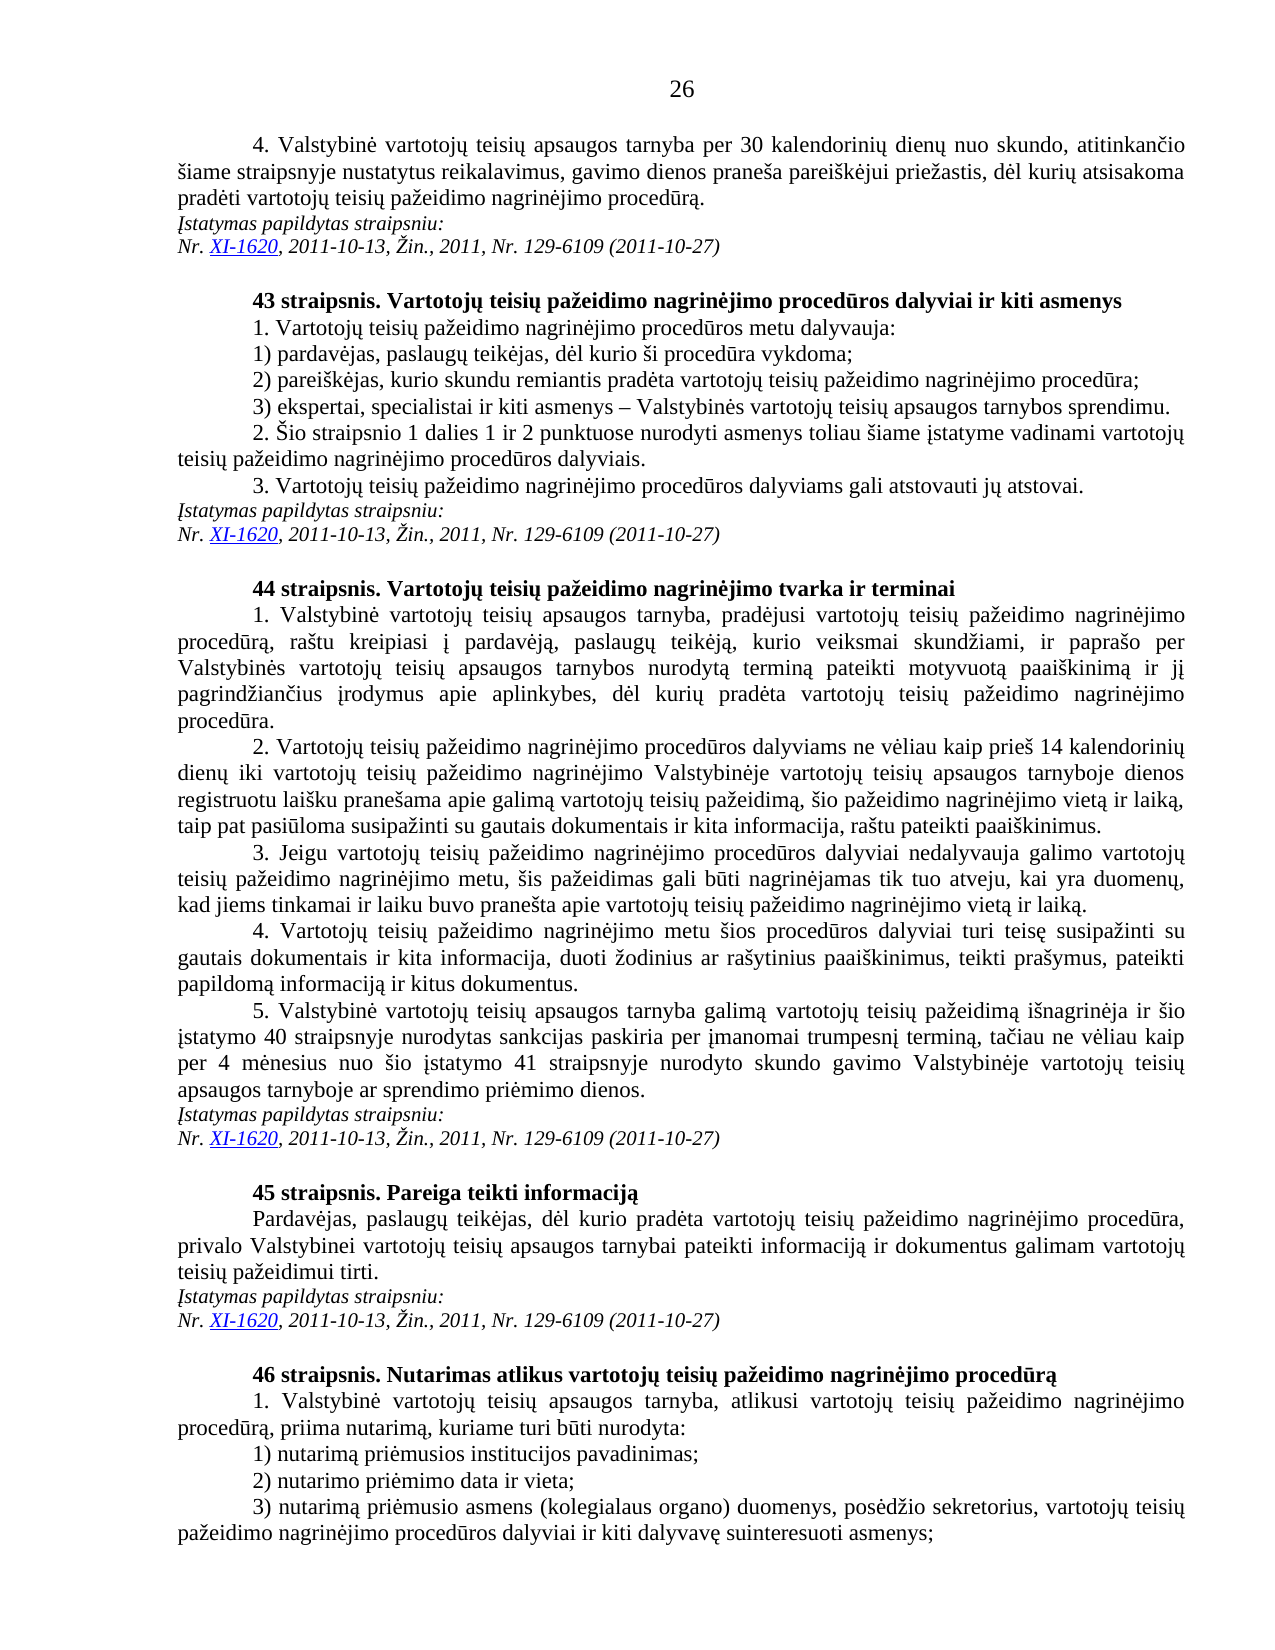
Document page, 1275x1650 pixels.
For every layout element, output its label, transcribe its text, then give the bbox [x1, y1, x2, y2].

text Nr. XI-1620, 2011-10-13, Žin., 2011, Nr. 129-6109 (2011-10-27) [177, 1126, 1186, 1150]
text 2. Šio straipsnio 1 dalies 1 ir 2 punktuose nurodyti asmenys toliau šiame įstatyme vadinami vartotojų teisių pažeidimo nagrinėjimo procedūros dalyviais. [177, 419, 1186, 472]
text 3. Vartotojų teisių pažeidimo nagrinėjimo procedūros dalyviams gali atstovauti jų atstovai. [177, 472, 1186, 498]
text 1) nutarimą priėmusios institucijos pavadinimas; [177, 1440, 1186, 1467]
text 45 straipsnis. Pareiga teikti informaciją [177, 1179, 1186, 1205]
text Pardavėjas, paslaugų teikėjas, dėl kurio pradėta vartotojų teisių pažeidimo nagrinėjimo procedūra, privalo Valstybinei vartotojų teisių apsaugos tarnybai pateikti informaciją ir dokumentus galimam vartotojų teisių pažeidimui tirti. [177, 1205, 1186, 1284]
text 3. Jeigu vartotojų teisių pažeidimo nagrinėjimo procedūros dalyviai nedalyvauja galimo vartotojų teisių pažeidimo nagrinėjimo metu, šis pažeidimas gali būti nagrinėjamas tik tuo atveju, kai yra duomenų, kad jiems tinkamai ir laiku buvo pranešta apie vartotojų teisių pažeidimo nagrinėjimo vietą ir laiką. [177, 838, 1186, 918]
text 3) nutarimą priėmusio asmens (kolegialaus organo) duomenys, posėdžio sekretorius, vartotojų teisių pažeidimo nagrinėjimo procedūros dalyviai ir kiti dalyvavę suinteresuoti asmenys; [177, 1493, 1186, 1546]
text 2) nutarimo priėmimo data ir vieta; [177, 1467, 1186, 1493]
text Įstatymas papildytas straipsniu: [177, 210, 1186, 234]
text Nr. XI-1620, 2011-10-13, Žin., 2011, Nr. 129-6109 (2011-10-27) [177, 234, 1186, 258]
text Nr. XI-1620, 2011-10-13, Žin., 2011, Nr. 129-6109 (2011-10-27) [177, 1308, 1186, 1332]
text 1) pardavėjas, paslaugų teikėjas, dėl kurio ši procedūra vykdoma; [177, 340, 1186, 366]
text Įstatymas papildytas straipsniu: [177, 1102, 1186, 1126]
text 3) ekspertai, specialistai ir kiti asmenys – Valstybinės vartotojų teisių apsaugos tarnybos sprendimu. [177, 393, 1186, 419]
text 44 straipsnis. Vartotojų teisių pažeidimo nagrinėjimo tvarka ir terminai [177, 575, 1186, 601]
text 2) pareiškėjas, kurio skundu remiantis pradėta vartotojų teisių pažeidimo nagrinėjimo procedūra; [177, 366, 1186, 393]
text Nr. XI-1620, 2011-10-13, Žin., 2011, Nr. 129-6109 (2011-10-27) [177, 522, 1186, 546]
text 1. Valstybinė vartotojų teisių apsaugos tarnyba, pradėjusi vartotojų teisių pažeidimo nagrinėjimo procedūrą, raštu kreipiasi į pardavėją, paslaugų teikėją, kurio veiksmai skundžiami, ir paprašo per Valstybinės vartotojų teisių apsaugos tarnybos nurodytą terminą pateikti motyvuotą paaiškinimą ir jį pagrindžiančius įrodymus apie aplinkybes, dėl kurių pradėta vartotojų teisių pažeidimo nagrinėjimo procedūra. [177, 601, 1186, 733]
text 4. Valstybinė vartotojų teisių apsaugos tarnyba per 30 kalendorinių dienų nuo skundo, atitinkančio šiame straipsnyje nustatytus reikalavimus, gavimo dienos praneša pareiškėjui priežastis, dėl kurių atsisakoma pradėti vartotojų teisių pažeidimo nagrinėjimo procedūrą. [177, 131, 1186, 210]
text 43 straipsnis. Vartotojų teisių pažeidimo nagrinėjimo procedūros dalyviai ir kiti asmenys [252, 287, 1186, 314]
text Įstatymas papildytas straipsniu: [177, 1284, 1186, 1308]
text 1. Vartotojų teisių pažeidimo nagrinėjimo procedūros metu dalyvauja: [177, 314, 1186, 340]
text Įstatymas papildytas straipsniu: [177, 498, 1186, 522]
text 2. Vartotojų teisių pažeidimo nagrinėjimo procedūros dalyviams ne vėliau kaip prieš 14 kalendorinių dienų iki vartotojų teisių pažeidimo nagrinėjimo Valstybinėje vartotojų teisių apsaugos tarnyboje dienos registruotu laišku pranešama apie galimą vartotojų teisių pažeidimą, šio pažeidimo nagrinėjimo vietą ir laiką, taip pat pasiūloma susipažinti su gautais dokumentais ir kita informacija, raštu pateikti paaiškinimus. [177, 733, 1186, 838]
text 4. Vartotojų teisių pažeidimo nagrinėjimo metu šios procedūros dalyviai turi teisę susipažinti su gautais dokumentais ir kita informacija, duoti žodinius ar rašytinius paaiškinimus, teikti prašymus, pateikti papildomą informaciją ir kitus dokumentus. [177, 918, 1186, 997]
text 1. Valstybinė vartotojų teisių apsaugos tarnyba, atlikusi vartotojų teisių pažeidimo nagrinėjimo procedūrą, priima nutarimą, kuriame turi būti nurodyta: [177, 1388, 1186, 1440]
text 5. Valstybinė vartotojų teisių apsaugos tarnyba galimą vartotojų teisių pažeidimą išnagrinėja ir šio įstatymo 40 straipsnyje nurodytas sankcijas paskiria per įmanomai trumpesnį terminą, tačiau ne vėliau kaip per 4 mėnesius nuo šio įstatymo 41 straipsnyje nurodyto skundo gavimo Valstybinėje vartotojų teisių apsaugos tarnyboje ar sprendimo priėmimo dienos. [177, 997, 1186, 1102]
text 46 straipsnis. Nutarimas atlikus vartotojų teisių pažeidimo nagrinėjimo procedūrą [252, 1361, 1186, 1388]
